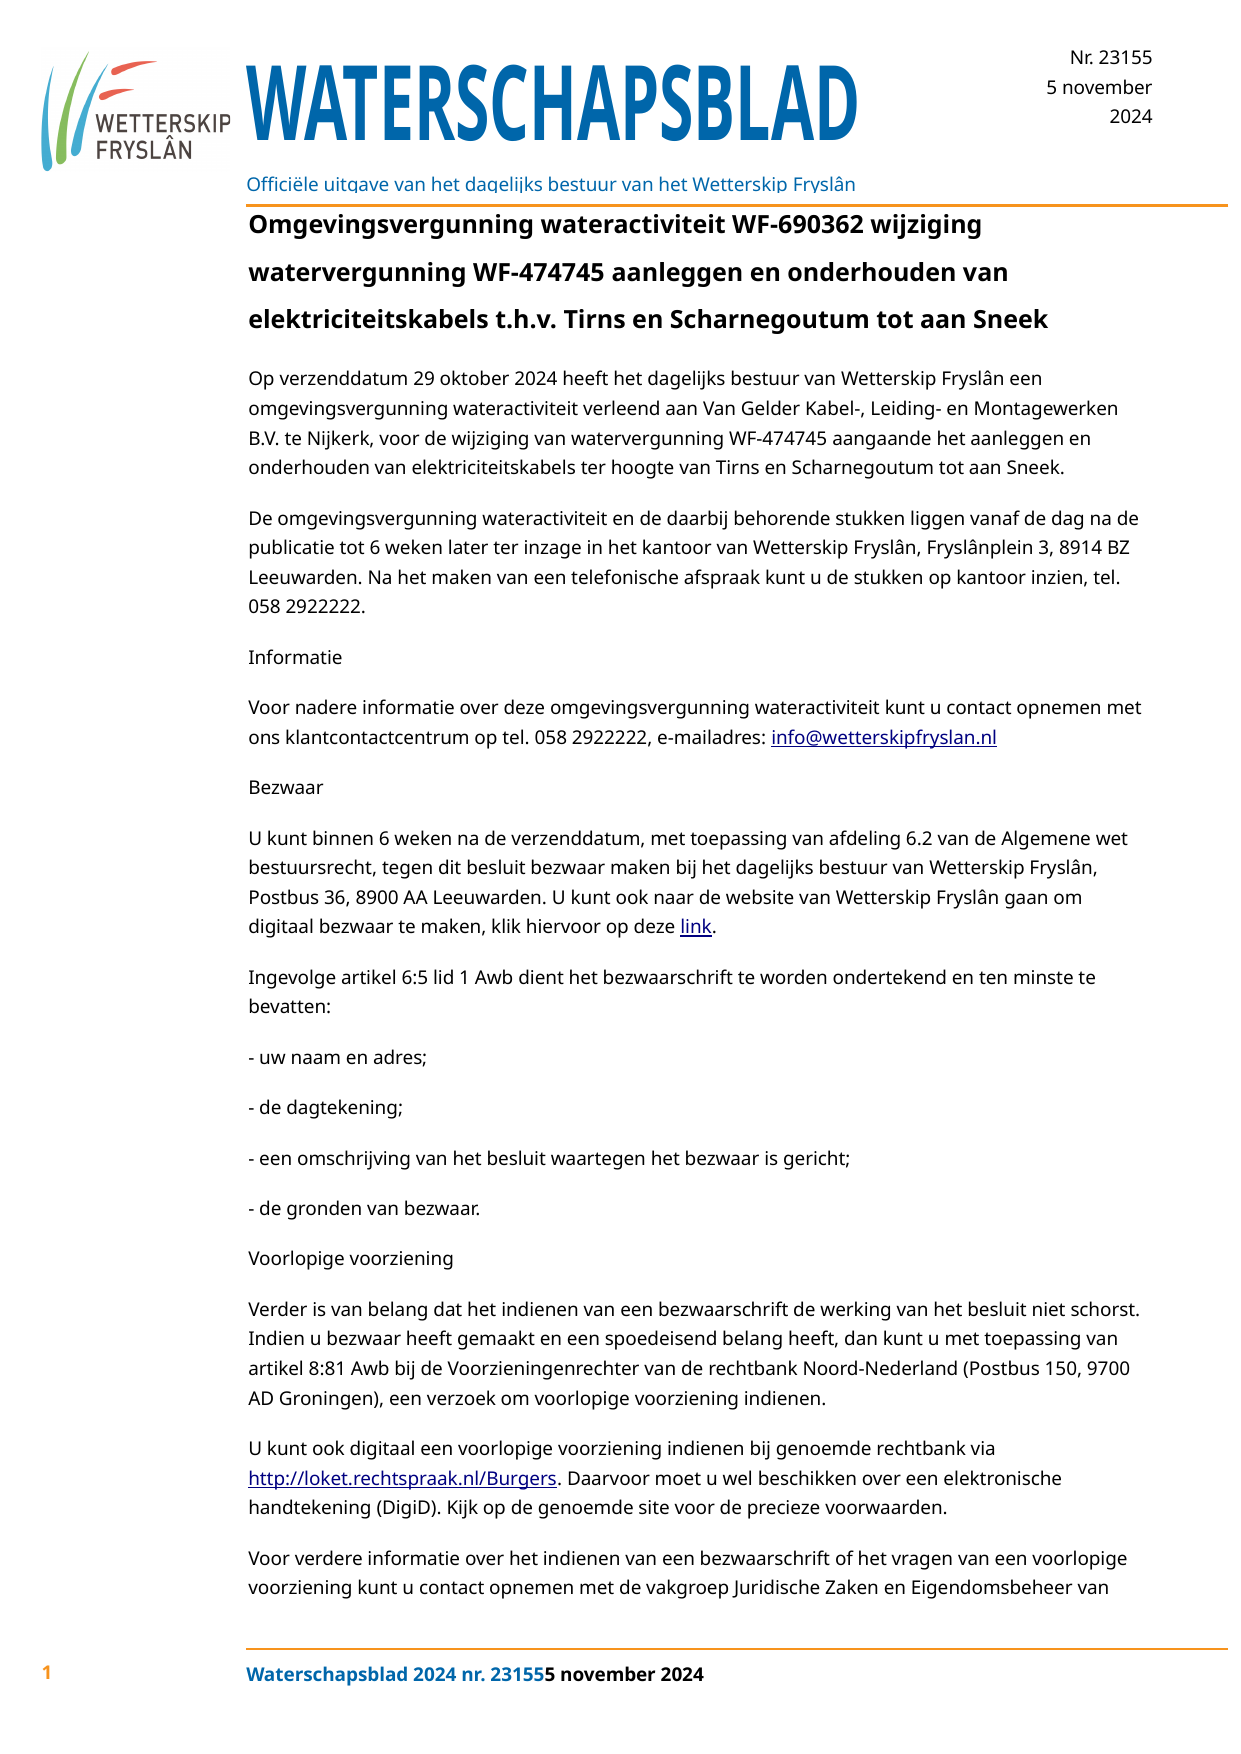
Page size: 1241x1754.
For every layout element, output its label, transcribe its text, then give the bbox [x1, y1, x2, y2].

text Informatie [248, 644, 1152, 669]
text Voor verdere informatie over het indienen van een bezwaarschrift of het vragen van een voorlopige voorziening kunt u contact opnemen met de vakgroep Juridische Zaken en Eigendomsbeheer van [248, 1545, 1152, 1600]
text - uw naam en adres; [248, 1044, 1152, 1069]
text - een omschrijving van het besluit waartegen het bezwaar is gericht; [248, 1145, 1152, 1170]
text U kunt ook digitaal een voorlopige voorziening indienen bij genoemde rechtbank via http://loket.rechtspraak.nl/Burgers. Daarvoor moet u wel beschikken over een elektronische handtekening (DigiD). Kijk op de genoemde site voor de precieze voorwaarden. [248, 1435, 1152, 1520]
text Omgevingsvergunning wateractiviteit WF-690362 wijziging watervergunning WF-474745 aanleggen en onderhouden van elektriciteitskabels t.h.v. Tirns en Scharnegoutum tot aan Sneek [248, 207, 1152, 336]
text Op verzenddatum 29 oktober 2024 heeft het dagelijks bestuur van Wetterskip Fryslân een omgevingsvergunning wateractiviteit verleend aan Van Gelder Kabel-, Leiding- en Montagewerken B.V. te Nijkerk, voor de wijziging van watervergunning WF-474745 aangaande het aanleggen en onderhouden van elektriciteitskabels ter hoogte van Tirns en Scharnegoutum tot aan Sneek. [248, 366, 1152, 480]
text Bezwaar [248, 774, 1152, 800]
picture [41, 47, 231, 172]
text Verder is van belang dat het indienen van een bezwaarschrift de werking van het besluit niet schorst. Indien u bezwaar heeft gemaakt en een spoedeisend belang heeft, dan kunt u met toepassing van artikel 8:81 Awb bij de Voorzieningenrechter van de rechtbank Noord-Nederland (Postbus 150, 9700 AD Groningen), een verzoek om voorlopige voorziening indienen. [248, 1296, 1152, 1410]
text - de gronden van bezwaar. [248, 1195, 1152, 1221]
text Ingevolge artikel 6:5 lid 1 Awb dient het bezwaarschrift te worden ondertekend en ten minste te bevatten: [248, 964, 1152, 1019]
text Voor nadere informatie over deze omgevingsvergunning wateractiviteit kunt u contact opnemen met ons klantcontactcentrum op tel. 058 2922222, e-mailadres: info@wetterskipfryslan.nl [248, 694, 1152, 749]
text - de dagtekening; [248, 1094, 1152, 1120]
text De omgevingsvergunning wateractiviteit en de daarbij behorende stukken liggen vanaf de dag na de publicatie tot 6 weken later ter inzage in het kantoor van Wetterskip Fryslân, Fryslânplein 3, 8914 BZ Leeuwarden. Na het maken van een telefonische afspraak kunt u de stukken op kantoor inzien, tel. 058 2922222. [248, 505, 1152, 619]
text U kunt binnen 6 weken na de verzenddatum, met toepassing van afdeling 6.2 van de Algemene wet bestuursrecht, tegen dit besluit bezwaar maken bij het dagelijks bestuur van Wetterskip Fryslân, Postbus 36, 8900 AA Leeuwarden. U kunt ook naar de website van Wetterskip Fryslân gaan om digitaal bezwaar te maken, klik hiervoor op deze link. [248, 825, 1152, 939]
text Voorlopige voorziening [248, 1246, 1152, 1271]
